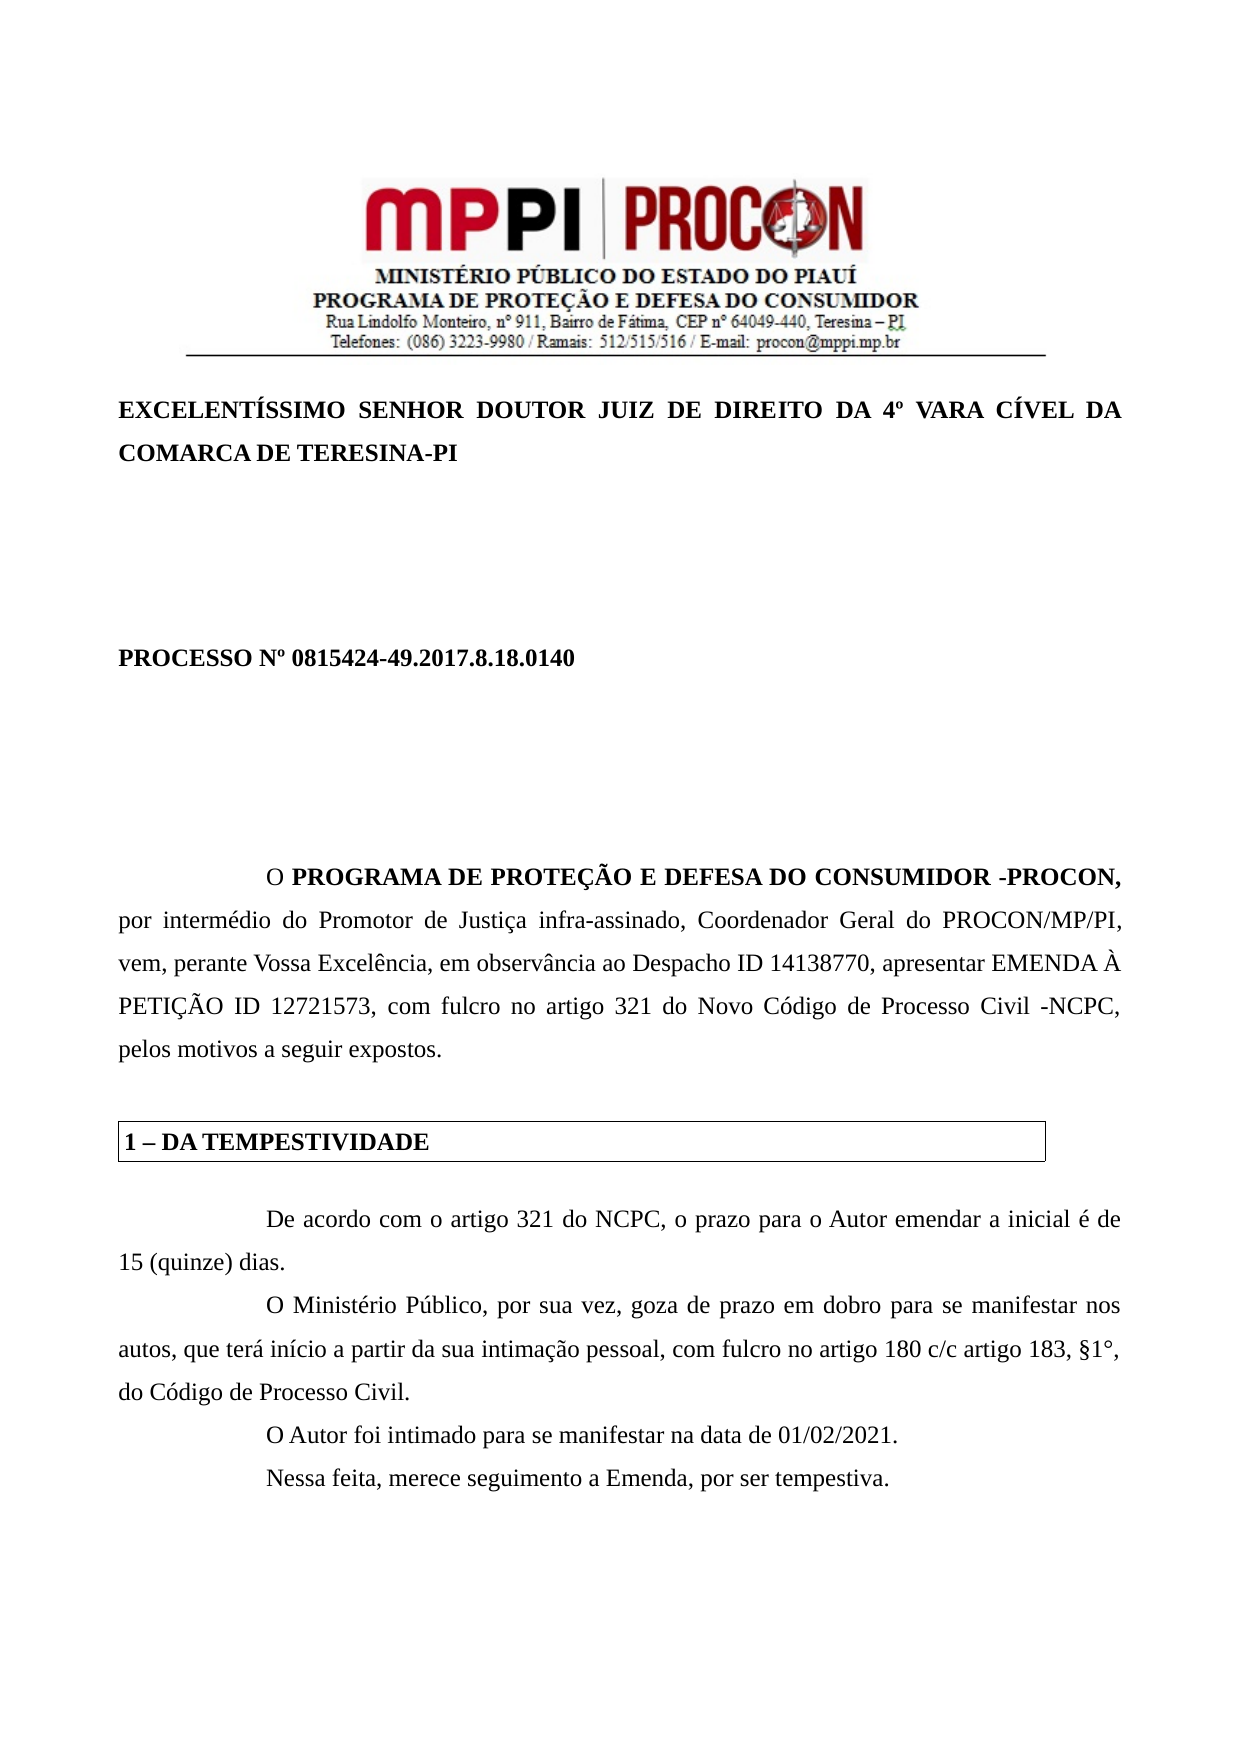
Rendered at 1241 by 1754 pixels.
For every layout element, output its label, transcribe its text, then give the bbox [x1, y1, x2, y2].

text O PROGRAMA DE PROTEÇÃO E DEFESA DO CONSUMIDOR -PROCON, por intermédio do Promotor de Justiça infra-assinado, Coordenador Geral do PROCON/MP/PI, vem, perante Vossa Excelência, em observância ao Despacho ID 14138770, apresentar EMENDA À PETIÇÃO ID 12721573, com fulcro no artigo 321 do Novo Código de Processo Civil -NCPC, pelos motivos a seguir expostos. [118, 862, 1122, 1063]
picture [179, 162, 1062, 365]
text O Ministério Público, por sua vez, goza de prazo em dobro para se manifestar nos autos, que terá início a partir da sua intimação pessoal, com fulcro no artigo 180 c/c artigo 183, §1°, do Código de Processo Civil. [118, 1291, 1122, 1406]
text Nessa feita, merece seguimento a Emenda, por ser tempestiva. [118, 1463, 1122, 1492]
table_header 1 – DA TEMPESTIVIDADE [119, 1122, 1045, 1161]
text PROCESSO Nº 0815424-49.2017.8.18.0140 [118, 643, 1122, 672]
text O Autor foi intimado para se manifestar na data de 01/02/2021. [118, 1420, 1122, 1449]
text EXCELENTÍSSIMO SENHOR DOUTOR JUIZ DE DIREITO DA 4º VARA CÍVEL DA COMARCA DE TERESINA-PI [118, 395, 1122, 467]
text De acordo com o artigo 321 do NCPC, o prazo para o Autor emendar a inicial é de 15 (quinze) dias. [118, 1204, 1122, 1276]
